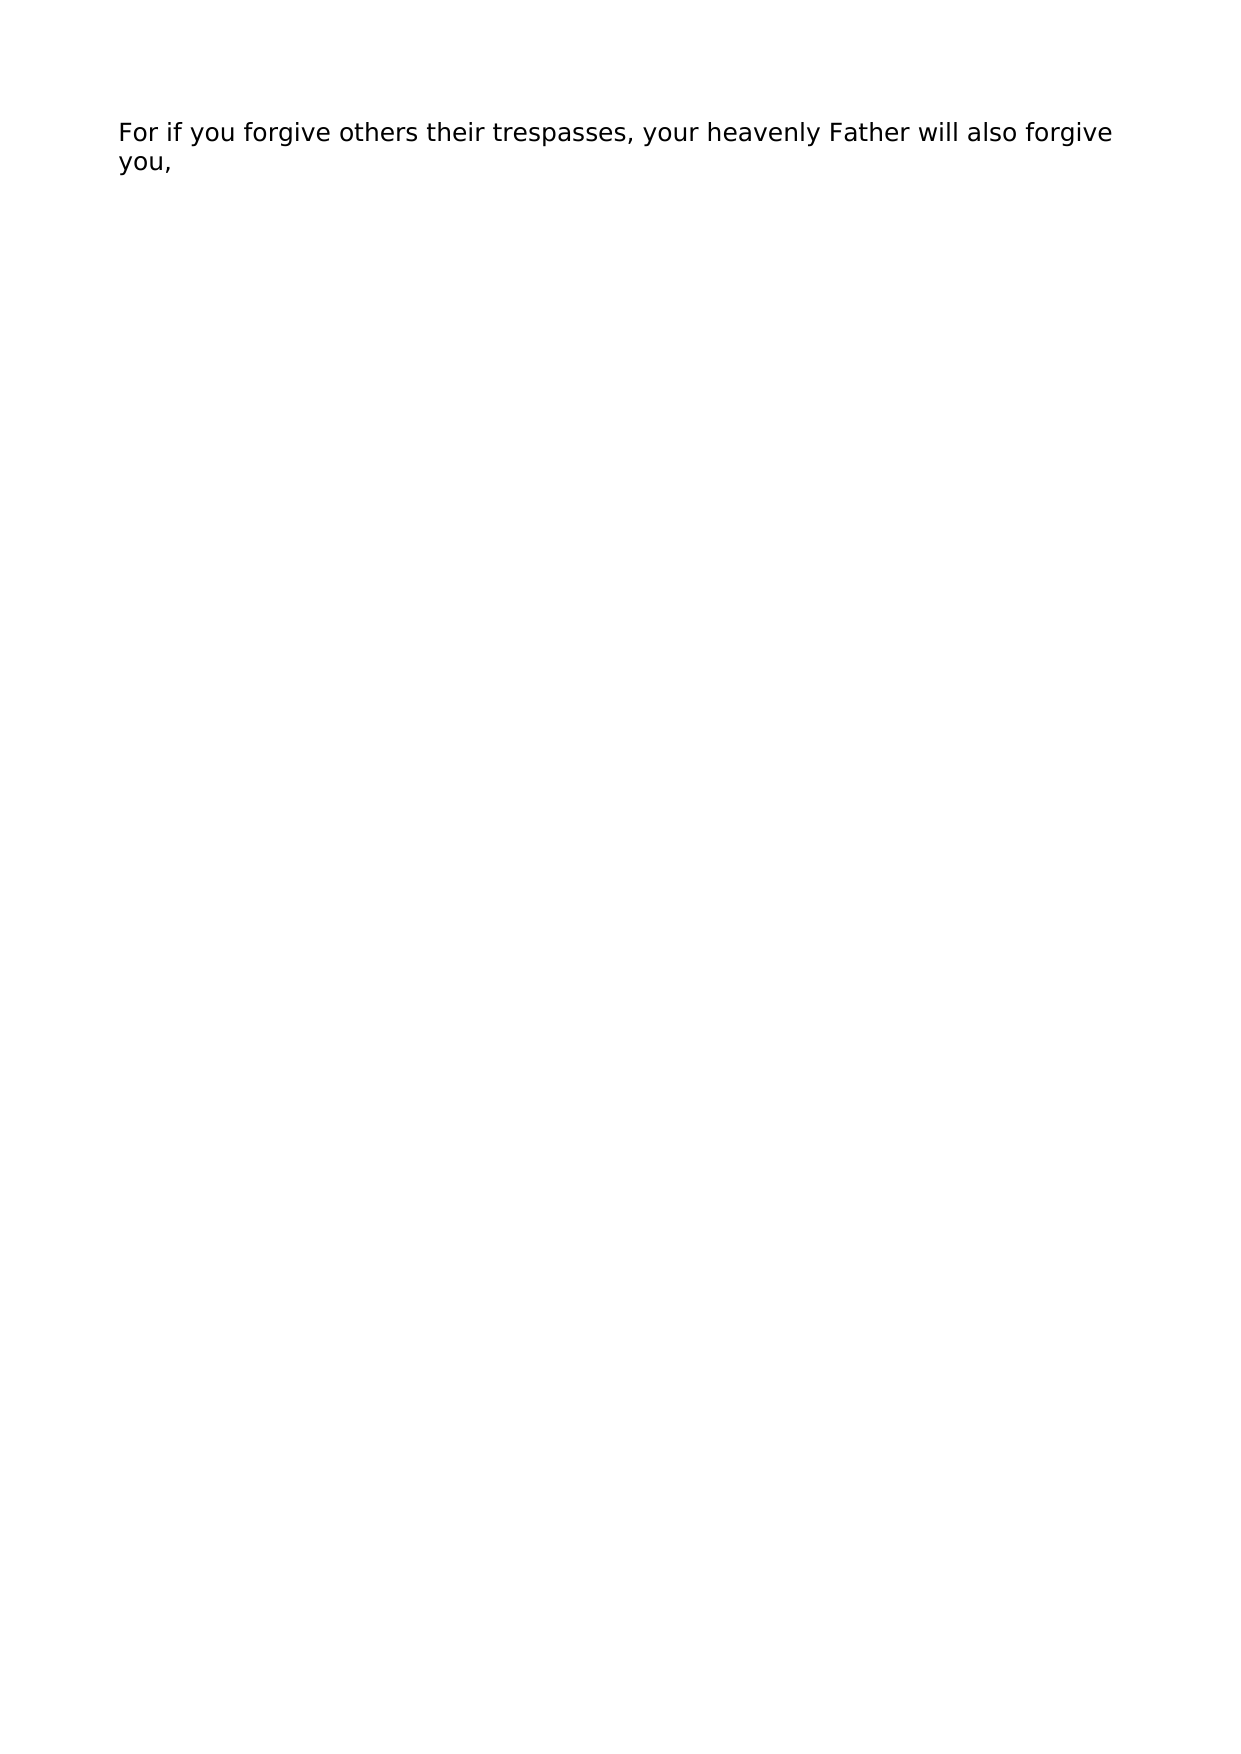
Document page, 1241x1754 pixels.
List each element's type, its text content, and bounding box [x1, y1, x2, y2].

text For if you forgive others their trespasses, your heavenly Father will also forgive you, [118, 118, 1122, 176]
